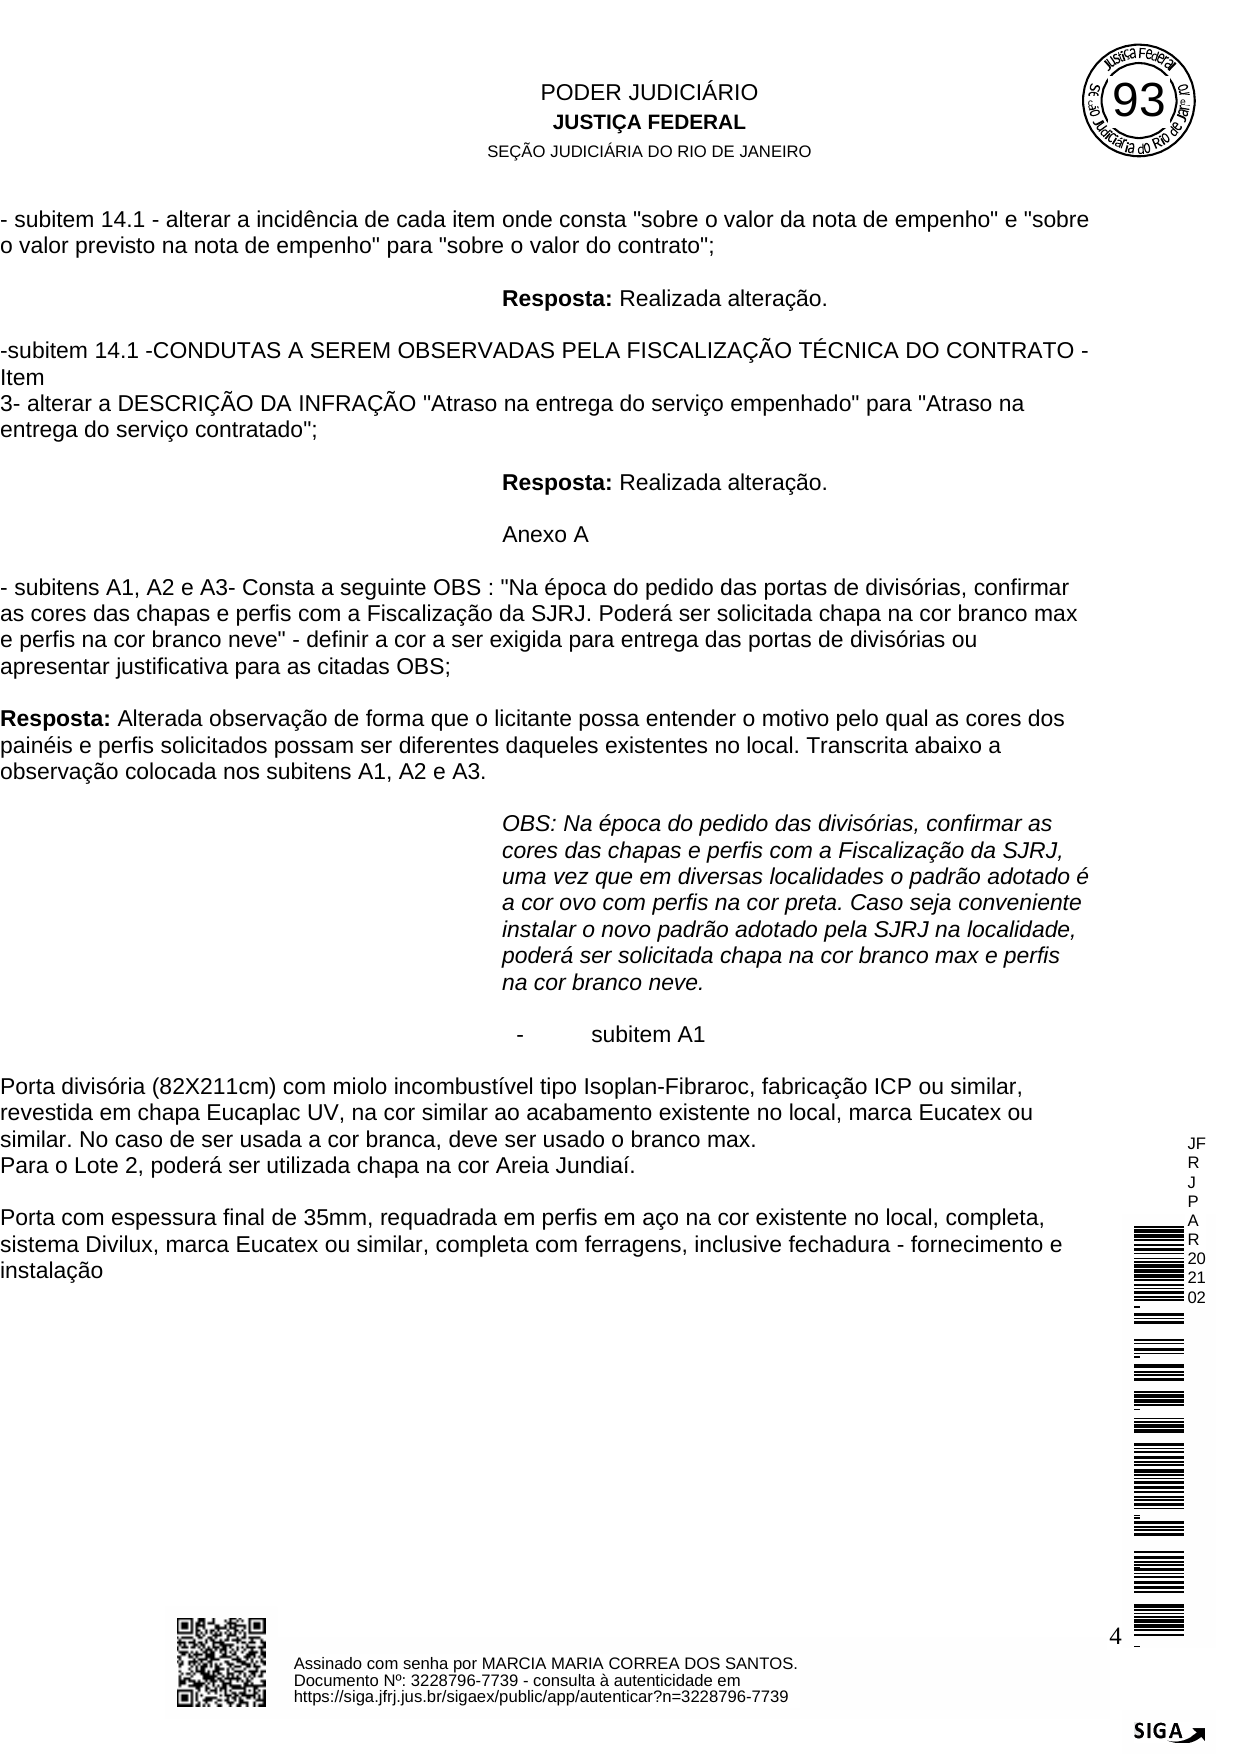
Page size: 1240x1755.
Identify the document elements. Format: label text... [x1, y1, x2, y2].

text JFRJPAR202102417A [1187, 1134, 1206, 1306]
text e [1180, 96, 1192, 105]
list subitem 14.1 - alterar a incidência de cada item onde consta "sobre o valor da nota de empenho" e "sobre o valor previsto na nota de empenho" para "sobre o valor do contrato"; [0, 206, 1092, 258]
text Para o Lote 2, poderá ser utilizada chapa na cor Areia Jundiaí. [0, 1152, 1103, 1178]
text ç [1088, 97, 1100, 106]
text Porta divisória (82X211cm) com miolo incombustível tipo Isoplan-Fibraroc, fabricação ICP ou similar, revestida em chapa Eucaplac UV, na cor similar ao acabamento existente no local, marca Eucatex ou similar. No caso de ser usada a cor branca, deve ser usado o branco max. [0, 1073, 1078, 1152]
text OBS: Na época do pedido das divisórias, confirmar as cores das chapas e perfis com a Fiscalização da SJRJ, uma vez que em diversas localidades o padrão adotado é a cor ovo com perfis na cor preta. Caso seja conveniente instalar o novo padrão adotado pela SJRJ na localidade, poderá ser solicitada chapa na cor branco max e perfis na cor branco neve. [502, 810, 1092, 995]
text Resposta: Realizada alteração. [502, 285, 1239, 311]
list subitens A1, A2 e A3- Consta a seguinte OBS : "Na época do pedido das portas de divisórias, confirmar as cores das chapas e perfis com a Fiscalização da SJRJ. Poderá ser solicitada chapa na cor branco max e perfis na cor branco neve" - definir a cor a ser exigida para entrega das portas de divisórias ou apresentar justificativa para as citadas OBS; [0, 573, 1092, 679]
text -subitem 14.1 -CONDUTAS A SEREM OBSERVADAS PELA FISCALIZAÇÃO TÉCNICA DO CONTRATO - Item [0, 337, 1103, 390]
text Porta com espessura final de 35mm, requadrada em perfis em aço na cor existente no local, completa, sistema Divilux, marca Eucatex ou similar, completa com ferragens, inclusive fechadura - fornecimento e instalação [0, 1204, 1099, 1283]
text Resposta: Realizada alteração. [502, 469, 1239, 496]
text 3- alterar a DESCRIÇÃO DA INFRAÇÃO "Atraso na entrega do serviço empenhado" para "Atraso na entrega do serviço contratado"; [0, 390, 1092, 443]
list subitem A1 [516, 1021, 1239, 1047]
text Anexo A [223, 521, 867, 548]
text Resposta: Alterada observação de forma que o licitante possa entender o motivo pelo qual as cores dos painéis e perfis solicitados possam ser diferentes daqueles existentes no local. Transcrita abaixo a observação colocada nos subitens A1, A2 e A3. [0, 705, 1092, 784]
